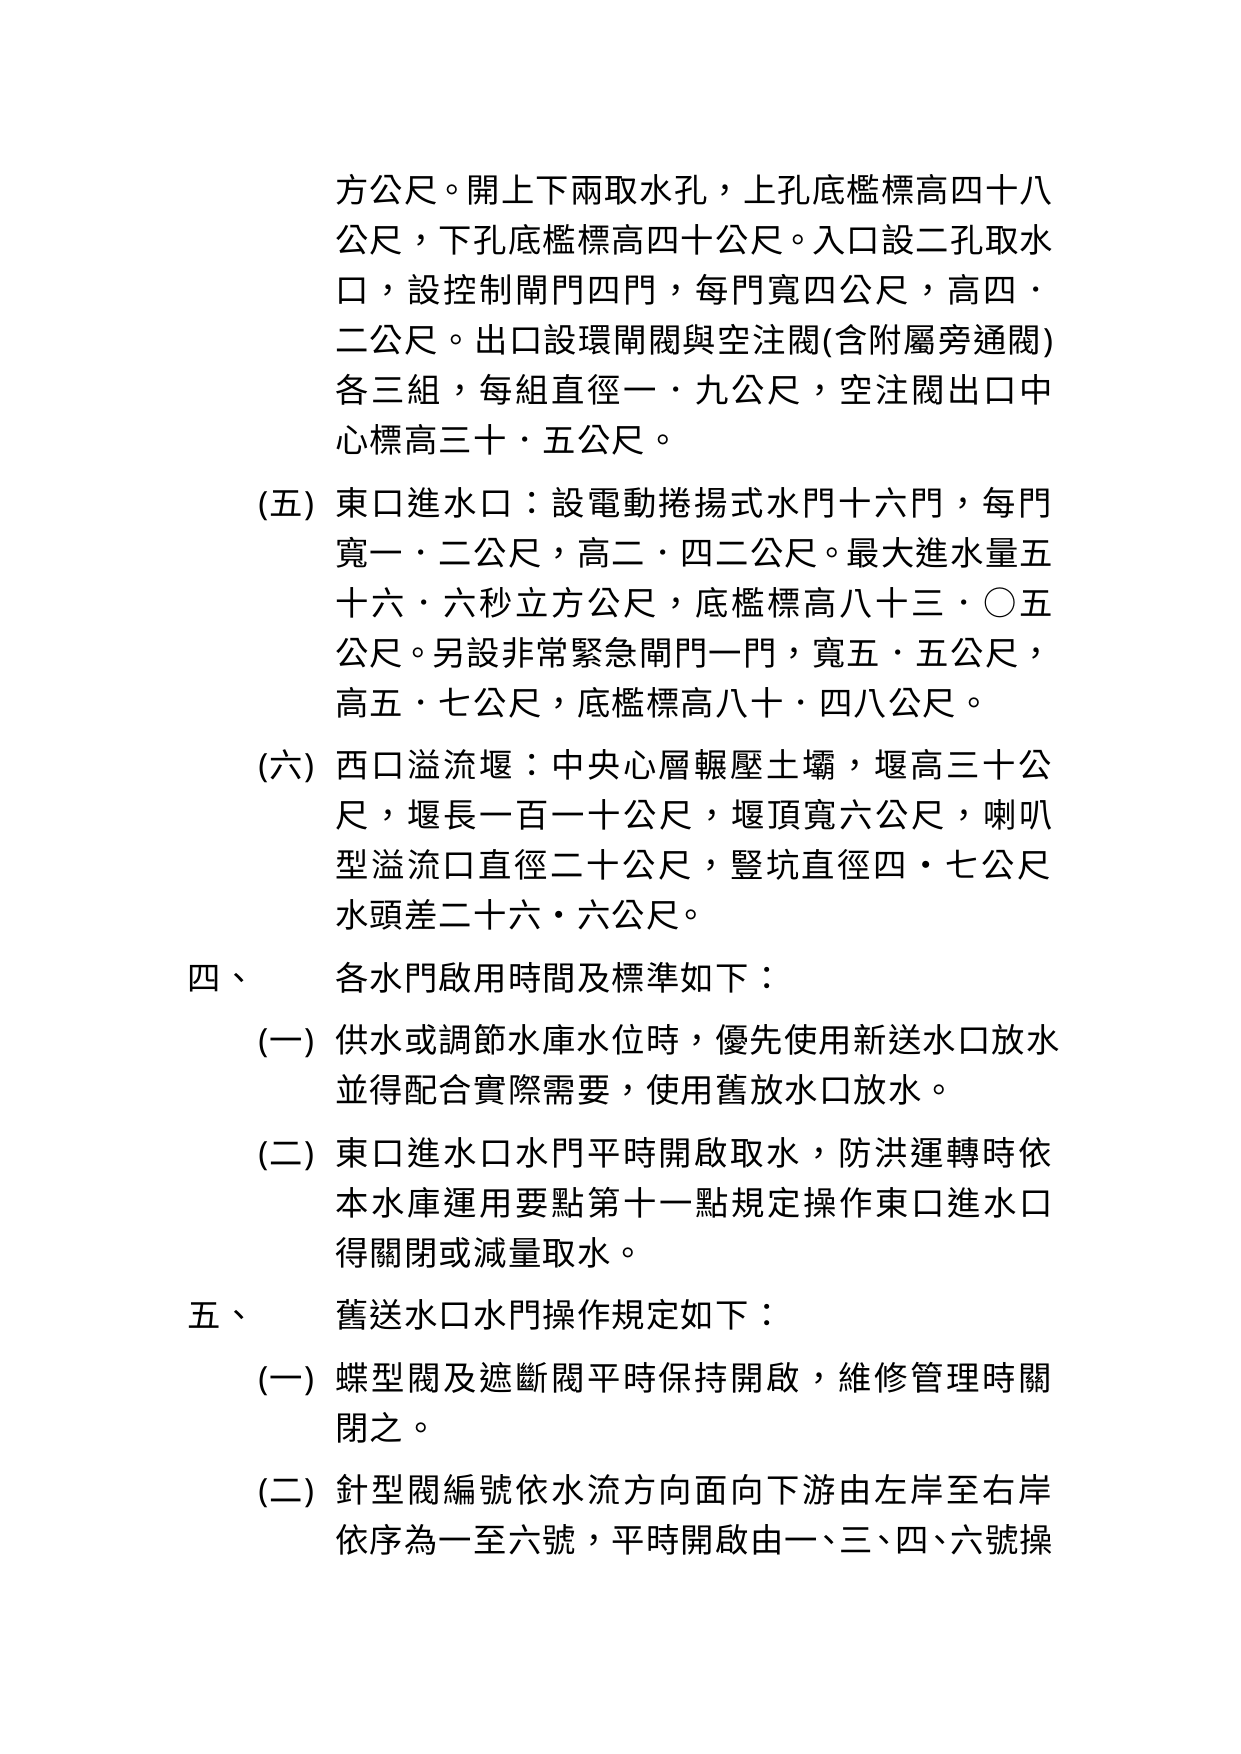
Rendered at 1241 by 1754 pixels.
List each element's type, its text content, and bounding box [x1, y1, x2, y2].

list 西口溢流堰：中央心層輾壓土壩，堰高三十公尺，堰長一百一十公尺，堰頂寬六公尺，喇叭型溢流口直徑二十公尺，豎坑直徑四‧七公尺，水頭差二十六‧六公尺。 [258, 738, 1053, 938]
list 東口進水口：設電動捲揚式水門十六門，每門寬一．二公尺，高二．四二公尺。最大進水量五十六．六秒立方公尺，底檻標高八十三．○五公尺。另設非常緊急閘門一門，寬五．五公尺，高五．七公尺，底檻標高八十．四八公尺。 [258, 475, 1053, 725]
list 東口進水口水門平時開啟取水，防洪運轉時依本水庫運用要點第十一點規定操作東口進水口得關閉或減量取水。 [258, 1125, 1053, 1275]
list 針型閥編號依水流方向面向下游由左岸至右岸依序為一至六號，平時開啟由一、三、四、六號操 [258, 1463, 1053, 1563]
list 供水或調節水庫水位時，優先使用新送水口放水。並得配合實際需要，使用舊放水口放水。 [258, 1013, 1053, 1113]
list 方公尺。開上下兩取水孔，上孔底檻標高四十八公尺，下孔底檻標高四十公尺。入口設二孔取水口，設控制閘門四門，每門寬四公尺，高四．二公尺。出口設環閘閥與空注閥(含附屬旁通閥) 各三組，每組直徑一．九公尺，空注閥出口中心標高三十．五公尺。 [258, 163, 1053, 463]
list 各水門啟用時間及標準如下： [187, 950, 1053, 1000]
list 舊送水口水門操作規定如下： [187, 1288, 1053, 1338]
list 蝶型閥及遮斷閥平時保持開啟，維修管理時關閉之。 [258, 1350, 1053, 1450]
